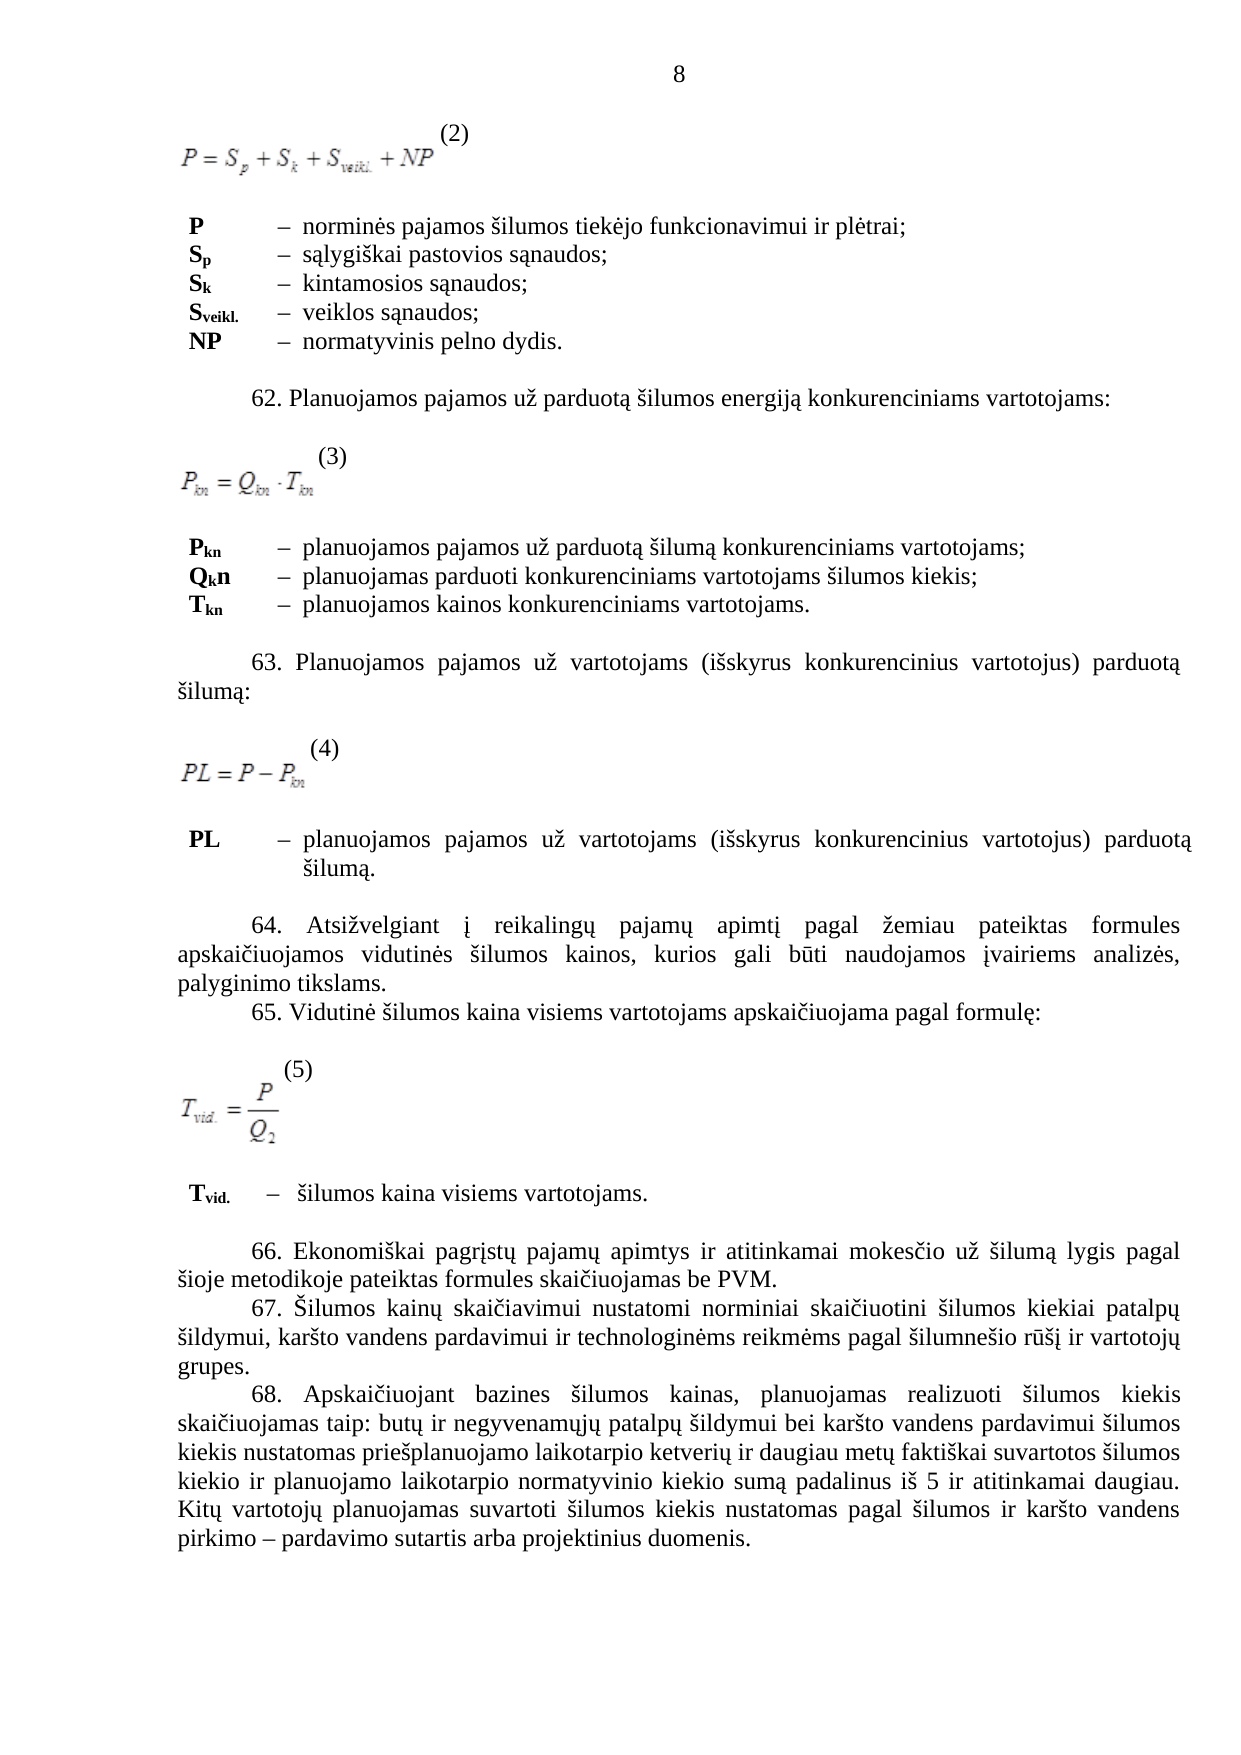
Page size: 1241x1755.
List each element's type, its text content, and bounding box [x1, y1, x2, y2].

table_cell – [266, 297, 291, 326]
text 67. Šilumos kainų skaičiavimui nustatomi norminiai skaičiuotini šilumos kiekiai patalpų šildymui, karšto vandens pardavimui ir technologinėms reikmėms pagal šilumnešio rūšį ir vartotojų grupes. [177, 1293, 1181, 1379]
table_cell – [266, 326, 291, 354]
text 65. Vidutinė šilumos kaina visiems vartotojams apskaičiuojama pagal formulę: [177, 997, 1181, 1026]
table_cell Sk [177, 268, 266, 297]
text 63. Planuojamos pajamos už vartotojams (išskyrus konkurencinius vartotojus) parduotą šilumą: [177, 647, 1181, 704]
table_header norminės pajamos šilumos tiekėjo funkcionavimui ir plėtrai; [291, 211, 1181, 239]
table_header P [177, 211, 266, 239]
table_cell kintamosios sąnaudos; [291, 268, 1181, 297]
table_header planuojamos pajamos už parduotą šilumą konkurenciniams vartotojams; [291, 532, 1061, 561]
table_cell – [266, 268, 291, 297]
table_cell Sveikl. [177, 297, 266, 326]
table_header – [266, 211, 291, 239]
table_header šilumos kaina visiems vartotojams. [286, 1178, 689, 1207]
text 66. Ekonomiškai pagrįstų pajamų apimtys ir atitinkamai mokesčio už šilumą lygis pagal šioje metodikoje pateiktas formules skaičiuojamas be PVM. [177, 1236, 1181, 1293]
table_cell planuojamos kainos konkurenciniams vartotojams. [291, 590, 1061, 618]
table_cell veiklos sąnaudos; [291, 297, 1181, 326]
table_cell Sp [177, 240, 266, 268]
table_cell planuojamas parduoti konkurenciniams vartotojams šilumos kiekis; [291, 561, 1061, 589]
table_header PL [177, 824, 266, 882]
table_header planuojamos pajamos už vartotojams (išskyrus konkurencinius vartotojus) parduotą šilumą. [292, 824, 1204, 882]
table_cell – [266, 590, 291, 618]
table_header – [266, 824, 292, 882]
table_header – [266, 532, 291, 561]
text 64. Atsižvelgiant į reikalingų pajamų apimtį pagal žemiau pateiktas formules apskaičiuojamos vidutinės šilumos kainos, kurios gali būti naudojamos įvairiems analizės, palyginimo tikslams. [177, 911, 1181, 997]
table_header Tvid. [177, 1178, 255, 1207]
text (2) [177, 118, 1181, 182]
table_cell normatyvinis pelno dydis. [291, 326, 1181, 354]
table_header Pkn [177, 532, 266, 561]
table_cell Qkn [177, 561, 266, 589]
table_cell NP [177, 326, 266, 354]
text (5) [177, 1054, 1181, 1149]
text 68. Apskaičiuojant bazines šilumos kainas, planuojamas realizuoti šilumos kiekis skaičiuojamas taip: butų ir negyvenamųjų patalpų šildymui bei karšto vandens pardavimui šilumos kiekis nustatomas priešplanuojamo laikotarpio ketverių ir daugiau metų faktiškai suvartotos šilumos kiekio ir planuojamo laikotarpio normatyvinio kiekio sumą padalinus iš 5 ir atitinkamai daugiau. Kitų vartotojų planuojamas suvartoti šilumos kiekis nustatomas pagal šilumos ir karšto vandens pirkimo – pardavimo sutartis arba projektinius duomenis. [177, 1379, 1181, 1552]
table_cell sąlygiškai pastovios sąnaudos; [291, 240, 1181, 268]
text (4) [177, 733, 1181, 796]
table_cell – [266, 561, 291, 589]
text (3) [177, 441, 1181, 503]
text 62. Planuojamos pajamos už parduotą šilumos energiją konkurenciniams vartotojams: [177, 383, 1181, 412]
table_header – [255, 1178, 286, 1207]
table_cell Tkn [177, 590, 266, 618]
table_cell – [266, 240, 291, 268]
